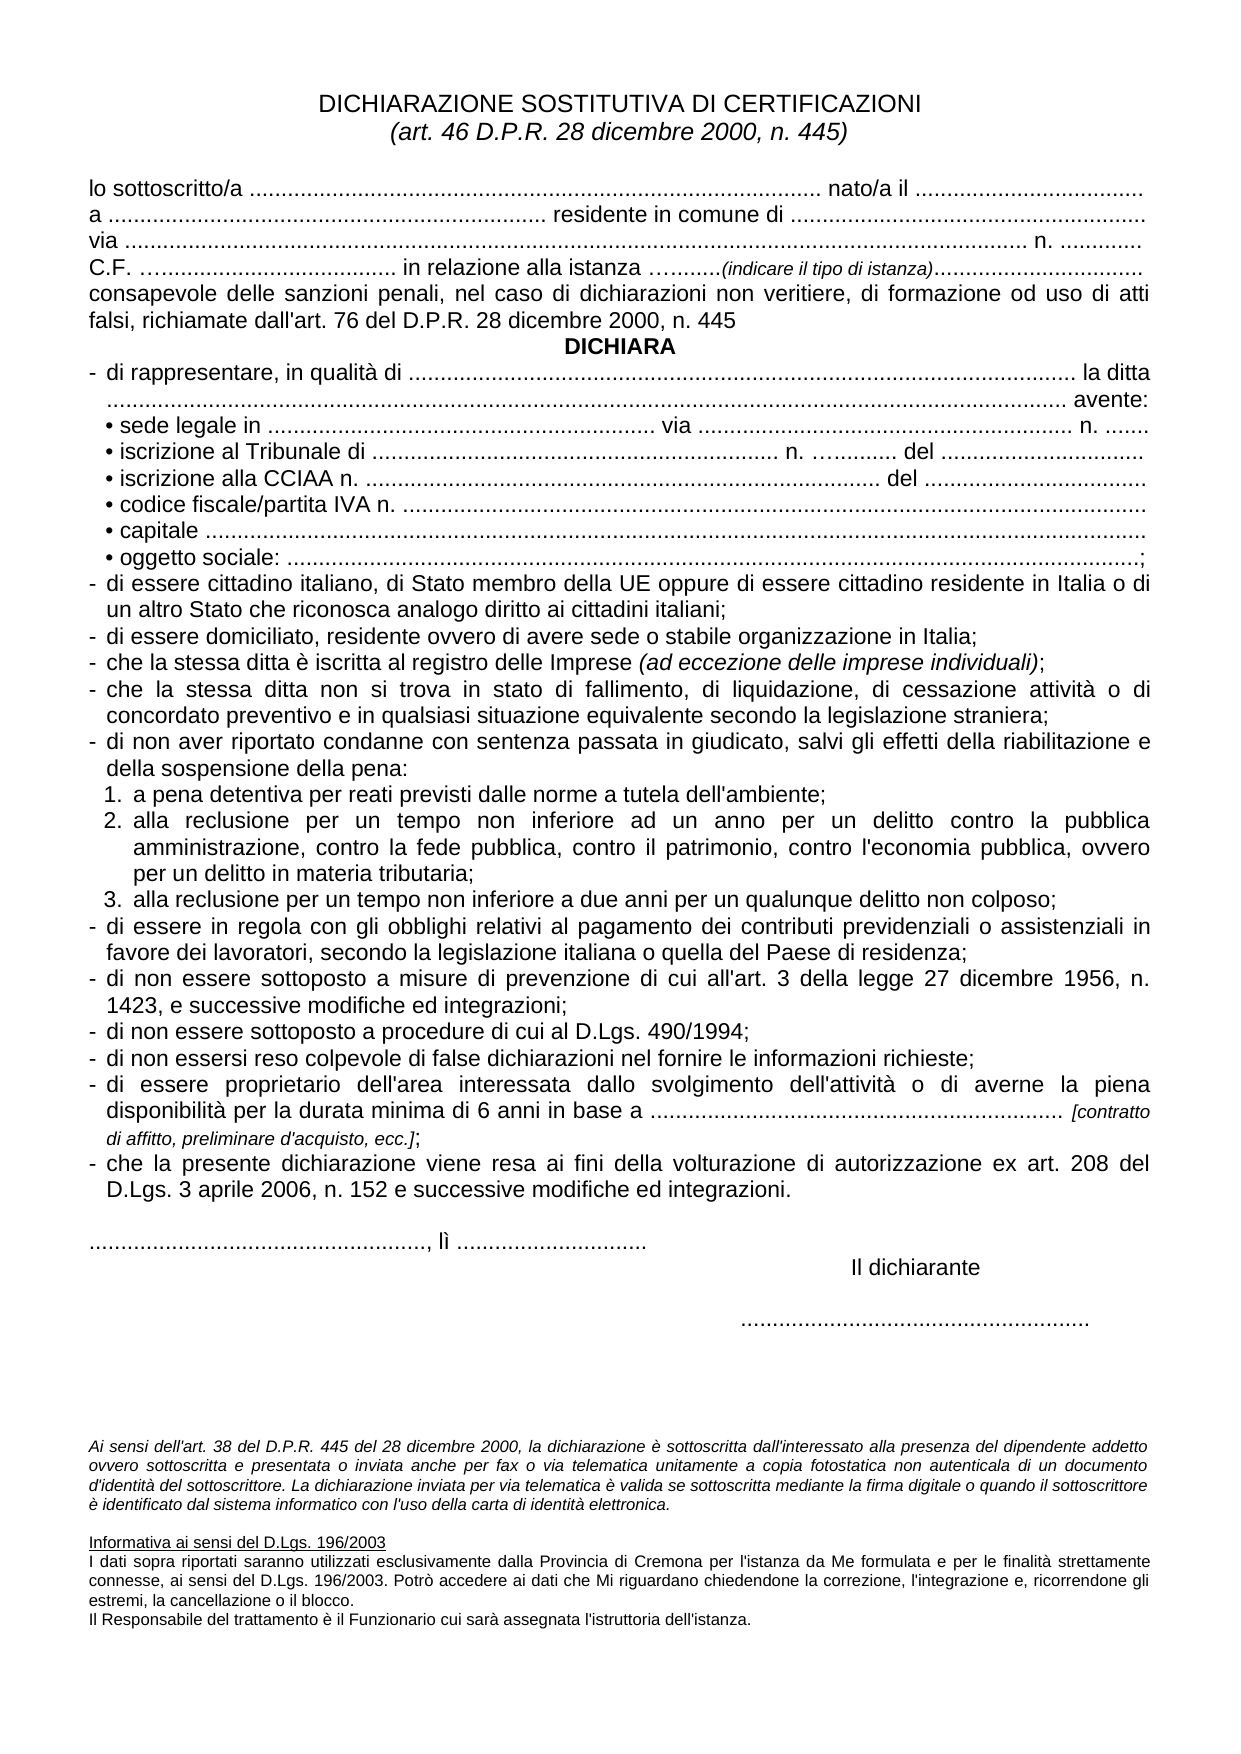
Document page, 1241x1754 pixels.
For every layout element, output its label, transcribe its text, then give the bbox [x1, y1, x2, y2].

text • oggetto sociale: ......................................................................................................................................; [105, 544, 1152, 570]
text lo sottoscritto/a .......................................................................................... nato/a il .................................... [88, 175, 1152, 201]
text 3. alla reclusione per un tempo non inferiore a due anni per un qualunque delitto non colposo; [103, 886, 1152, 913]
text - di essere cittadino italiano, di Stato membro della UE oppure di essere cittadino residente in Italia o di un altro Stato che riconosca analogo diritto ai cittadini italiani; [88, 570, 1152, 623]
text • iscrizione alla CCIAA n. ................................................................................. del ................................... [105, 465, 1152, 491]
text • sede legale in ............................................................. via ........................................................... n. ....... [105, 412, 1152, 438]
text - di essere proprietario dell'area interessata dallo svolgimento dell'attività o di averne la piena disponibilità per la durata minima di 6 anni in base a ................................................................. [contratto di affitto, preliminare d'acquisto, ecc.]; [88, 1071, 1152, 1150]
text 1. a pena detentiva per reati previsti dalle norme a tutela dell'ambiente; [103, 781, 1152, 807]
text Il Responsabile del trattamento è il Funzionario cui sarà assegnata l'istruttoria dell'istanza. [88, 1609, 1152, 1629]
subtitle Il dichiarante [679, 1254, 1152, 1280]
text via .............................................................................................................................................. n. ............. [88, 227, 1152, 254]
text • codice fiscale/partita IVA n. ..................................................................................................................... [105, 491, 1152, 517]
text - che la stessa ditta non si trova in stato di fallimento, di liquidazione, di cessazione attività o di concordato preventivo e in qualsiasi situazione equivalente secondo la legislazione straniera; [88, 676, 1152, 728]
text - che la presente dichiarazione viene resa ai fini della volturazione di autorizzazione ex art. 208 del D.Lgs. 3 aprile 2006, n. 152 e successive modifiche ed integrazioni. [88, 1150, 1152, 1203]
text ....................................................................................................................................................... avente: [88, 386, 1152, 412]
text Ai sensi dell'art. 38 del D.P.R. 445 del 28 dicembre 2000, la dichiarazione è sottoscritta dall'interessato alla presenza del dipendente addetto ovvero sottoscritta e presentata o inviata anche per fax o via telematica unitamente a copia fotostatica non autenticala di un documento d'identità del sottoscrittore. La dichiarazione inviata per via telematica è valida se sottoscritta mediante la firma digitale o quando il sottoscrittore è identificato dal sistema informatico con l'uso della carta di identità elettronica. [88, 1437, 1152, 1514]
text C.F. …..................................... in relazione alla istanza …........(indicare il tipo di istanza)................................. [88, 254, 1152, 280]
text consapevole delle sanzioni penali, nel caso di dichiarazioni non veritiere, di formazione od uso di atti falsi, richiamate dall'art. 76 del D.P.R. 28 dicembre 2000, n. 445 [88, 280, 1152, 333]
text a ..................................................................... residente in comune di ........................................................ [88, 201, 1152, 227]
text ....................................................... [679, 1305, 1152, 1332]
text - di non essere sottoposto a misure di prevenzione di cui all'art. 3 della legge 27 dicembre 1956, n. 1423, e successive modifiche ed integrazioni; [88, 965, 1152, 1018]
text - di non essersi reso colpevole di false dichiarazioni nel fornire le informazioni richieste; [88, 1044, 1152, 1071]
text I dati sopra riportati saranno utilizzati esclusivamente dalla Provincia di Cremona per l'istanza da Me formulata e per le finalità strettamente connesse, ai sensi del D.Lgs. 196/2003. Potrò accedere ai dati che Mi riguardano chiedendone la correzione, l'integrazione e, ricorrendone gli estremi, la cancellazione o il blocco. [88, 1552, 1152, 1609]
text (art. 46 D.P.R. 28 dicembre 2000, n. 445) [88, 117, 1152, 146]
text - di non aver riportato condanne con sentenza passata in giudicato, salvi gli effetti della riabilitazione e della sospensione della pena: [88, 728, 1152, 781]
text 2. alla reclusione per un tempo non inferiore ad un anno per un delitto contro la pubblica amministrazione, contro la fede pubblica, contro il patrimonio, contro l'economia pubblica, ovvero per un delitto in materia tributaria; [103, 807, 1152, 886]
text • capitale .................................................................................................................................................... [105, 517, 1152, 544]
subtitle DICHIARA [88, 333, 1152, 359]
subtitle Informativa ai sensi del D.Lgs. 196/2003 [88, 1533, 1152, 1552]
text ....................................................., lì .............................. [88, 1228, 1152, 1254]
text - di non essere sottoposto a procedure di cui al D.Lgs. 490/1994; [88, 1018, 1152, 1044]
text DICHIARAZIONE SOSTITUTIVA DI CERTIFICAZIONI [88, 88, 1152, 117]
text - di rappresentare, in qualità di ......................................................................................................... la ditta [88, 359, 1152, 386]
text • iscrizione al Tribunale di ................................................................ n. ….......... del ................................ [105, 438, 1152, 465]
text - di essere domiciliato, residente ovvero di avere sede o stabile organizzazione in Italia; [88, 623, 1152, 649]
text - di essere in regola con gli obblighi relativi al pagamento dei contributi previdenziali o assistenziali in favore dei lavoratori, secondo la legislazione italiana o quella del Paese di residenza; [88, 913, 1152, 965]
text - che la stessa ditta è iscritta al registro delle Imprese (ad eccezione delle imprese individuali); [88, 649, 1152, 676]
